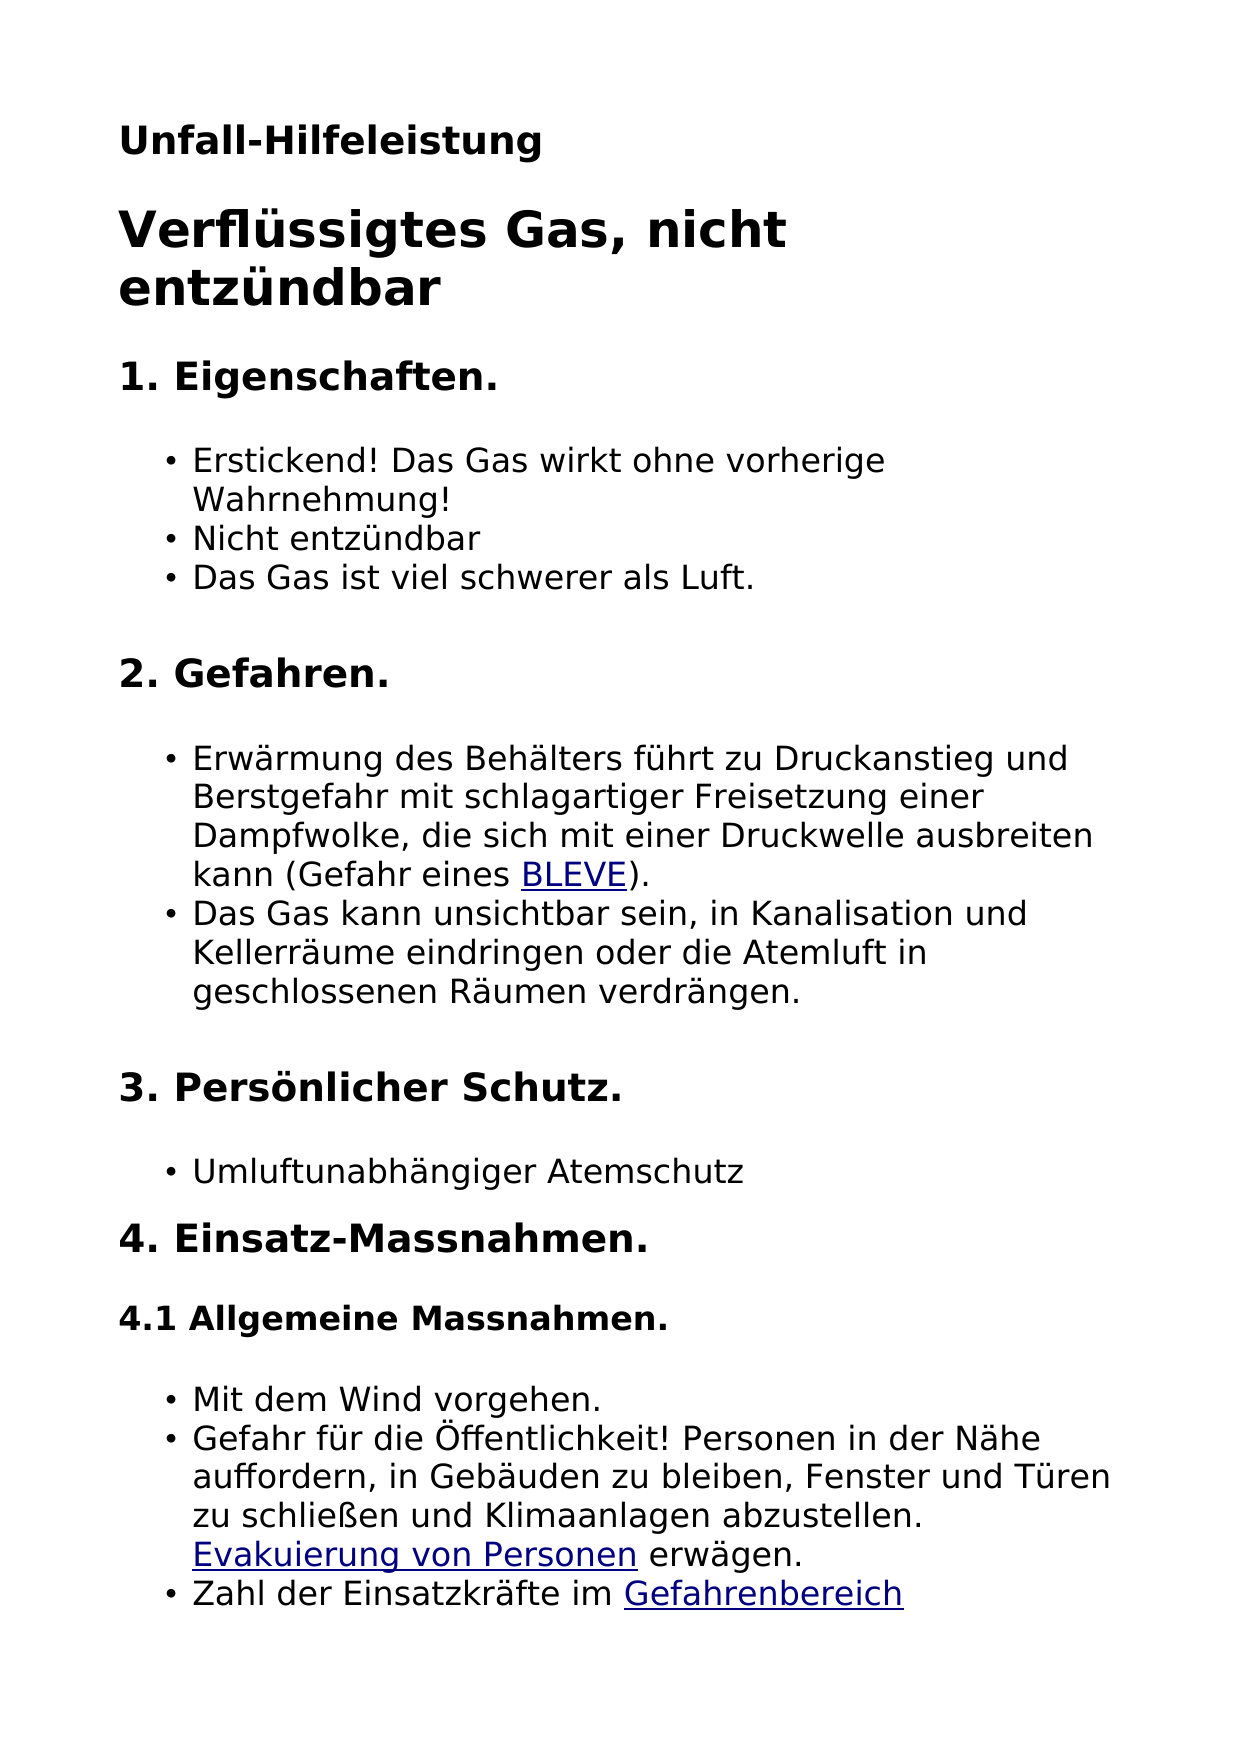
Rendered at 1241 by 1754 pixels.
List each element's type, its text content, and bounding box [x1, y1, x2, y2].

subtitle 1. Eigenschaften. [118, 355, 1122, 400]
list Nicht entzündbar [177, 520, 1122, 558]
list Das Gas kann unsichtbar sein, in Kanalisation und Kellerräume eindringen oder die Atemluft in geschlossenen Räumen verdrängen. [177, 894, 1122, 1011]
subtitle 4.1 Allgemeine Massnahmen. [118, 1299, 1122, 1338]
subtitle 4. Einsatz-Massnahmen. [118, 1217, 1122, 1262]
list Das Gas ist viel schwerer als Luft. [177, 558, 1122, 597]
list Zahl der Einsatzkräfte im Gefahrenbereich [177, 1574, 1122, 1613]
list Mit dem Wind vorgehen. [177, 1380, 1122, 1419]
subtitle Verflüssigtes Gas, nicht entzündbar [118, 201, 1122, 317]
subtitle 2. Gefahren. [118, 652, 1122, 697]
list Erstickend! Das Gas wirkt ohne vorherige Wahrnehmung! [177, 442, 1122, 520]
list Erwärmung des Behälters führt zu Druckanstieg und Berstgefahr mit schlagartiger Freisetzung einer Dampfwolke, die sich mit einer Druckwelle ausbreiten kann (Gefahr eines BLEVE). [177, 739, 1122, 894]
list Umluftunabhängiger Atemschutz [177, 1153, 1122, 1192]
subtitle 3. Persönlicher Schutz. [118, 1066, 1122, 1111]
subtitle Unfall-Hilfeleistung [118, 118, 1122, 163]
list Gefahr für die Öffentlichkeit! Personen in der Nähe auffordern, in Gebäuden zu bleiben, Fenster und Türen zu schließen und Klimaanlagen abzustellen. Evakuierung von Personen erwägen. [177, 1419, 1122, 1574]
